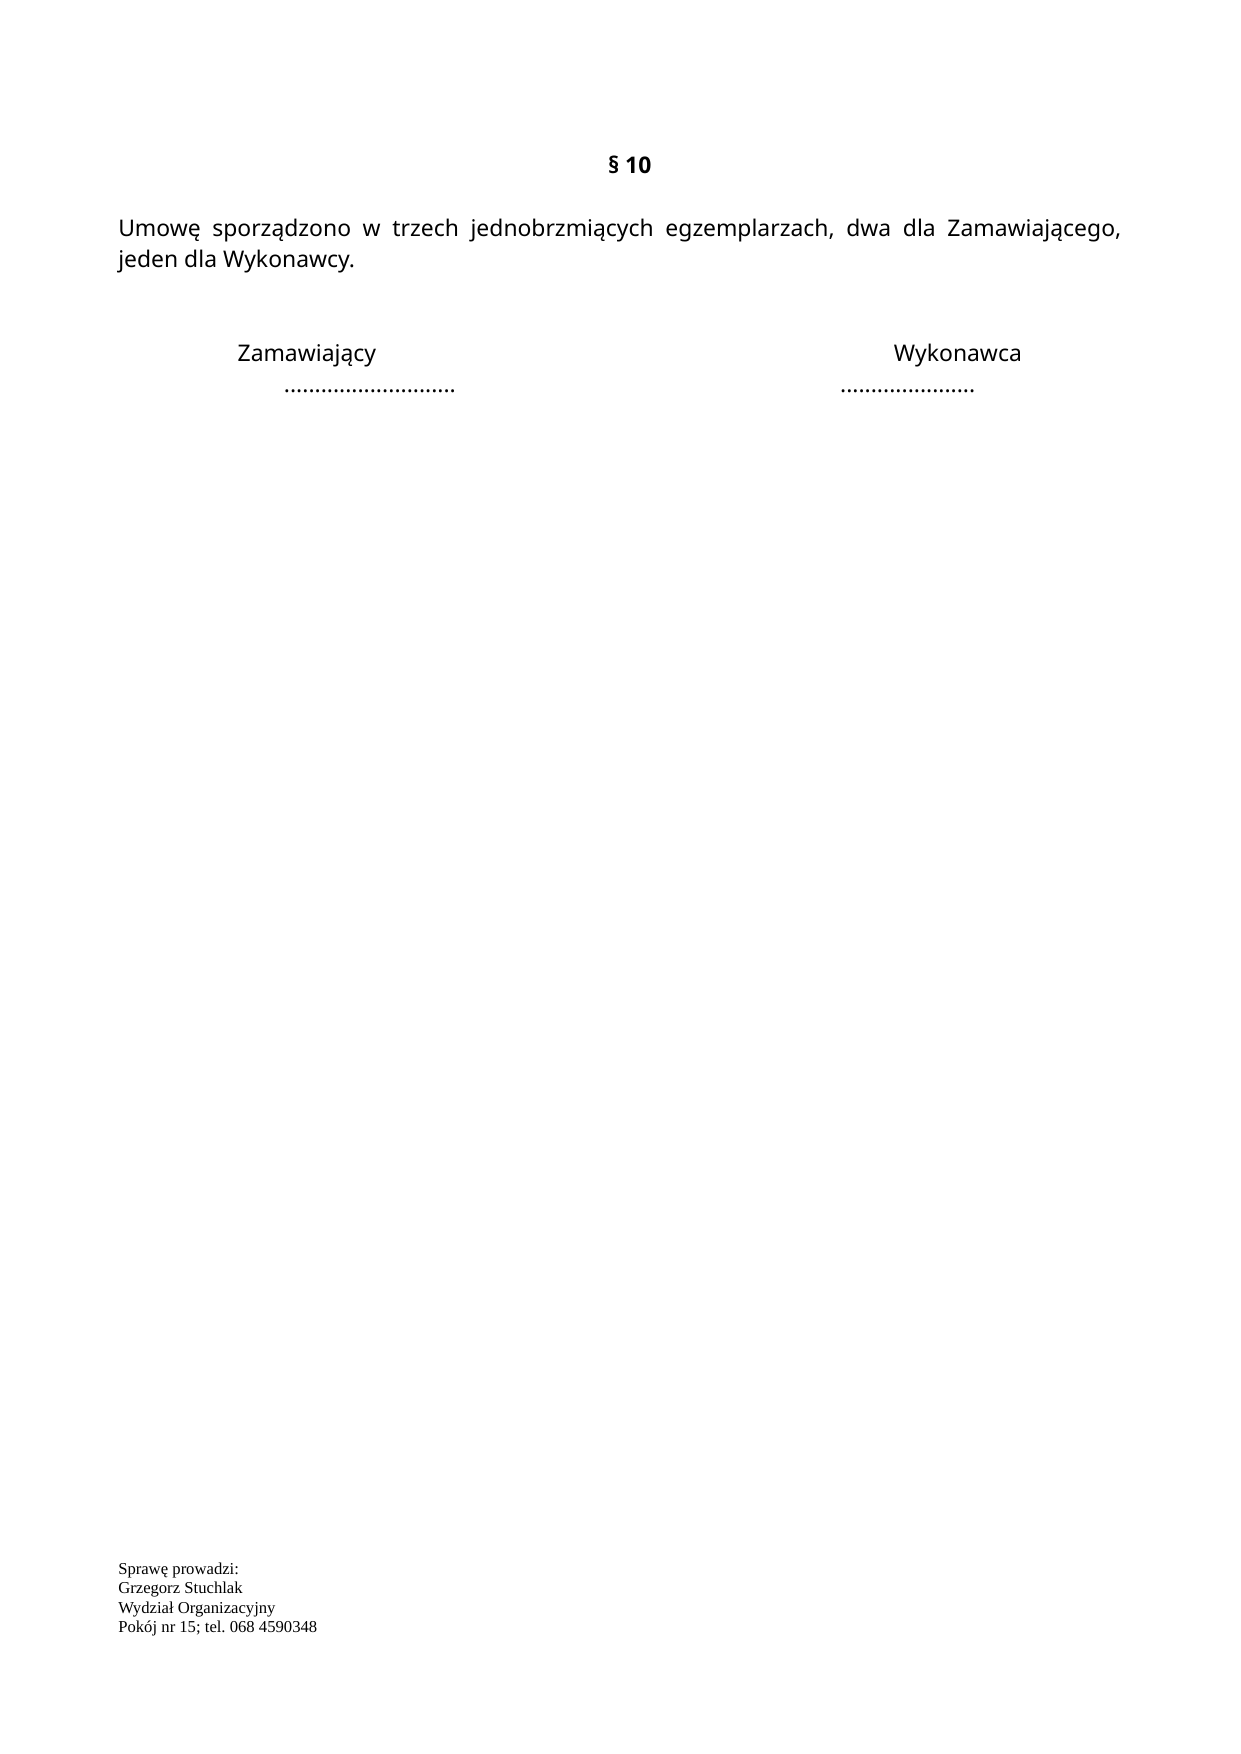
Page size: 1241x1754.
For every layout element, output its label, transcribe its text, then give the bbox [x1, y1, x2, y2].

text Umowę sporządzono w trzech jednobrzmiących egzemplarzach, dwa dla Zamawiającego, jeden dla Wykonawcy. [118, 212, 1122, 274]
text Zamawiający Wykonawca [137, 337, 1122, 368]
text ............................ ...................... [137, 368, 1122, 399]
text § 10 [137, 149, 1122, 181]
